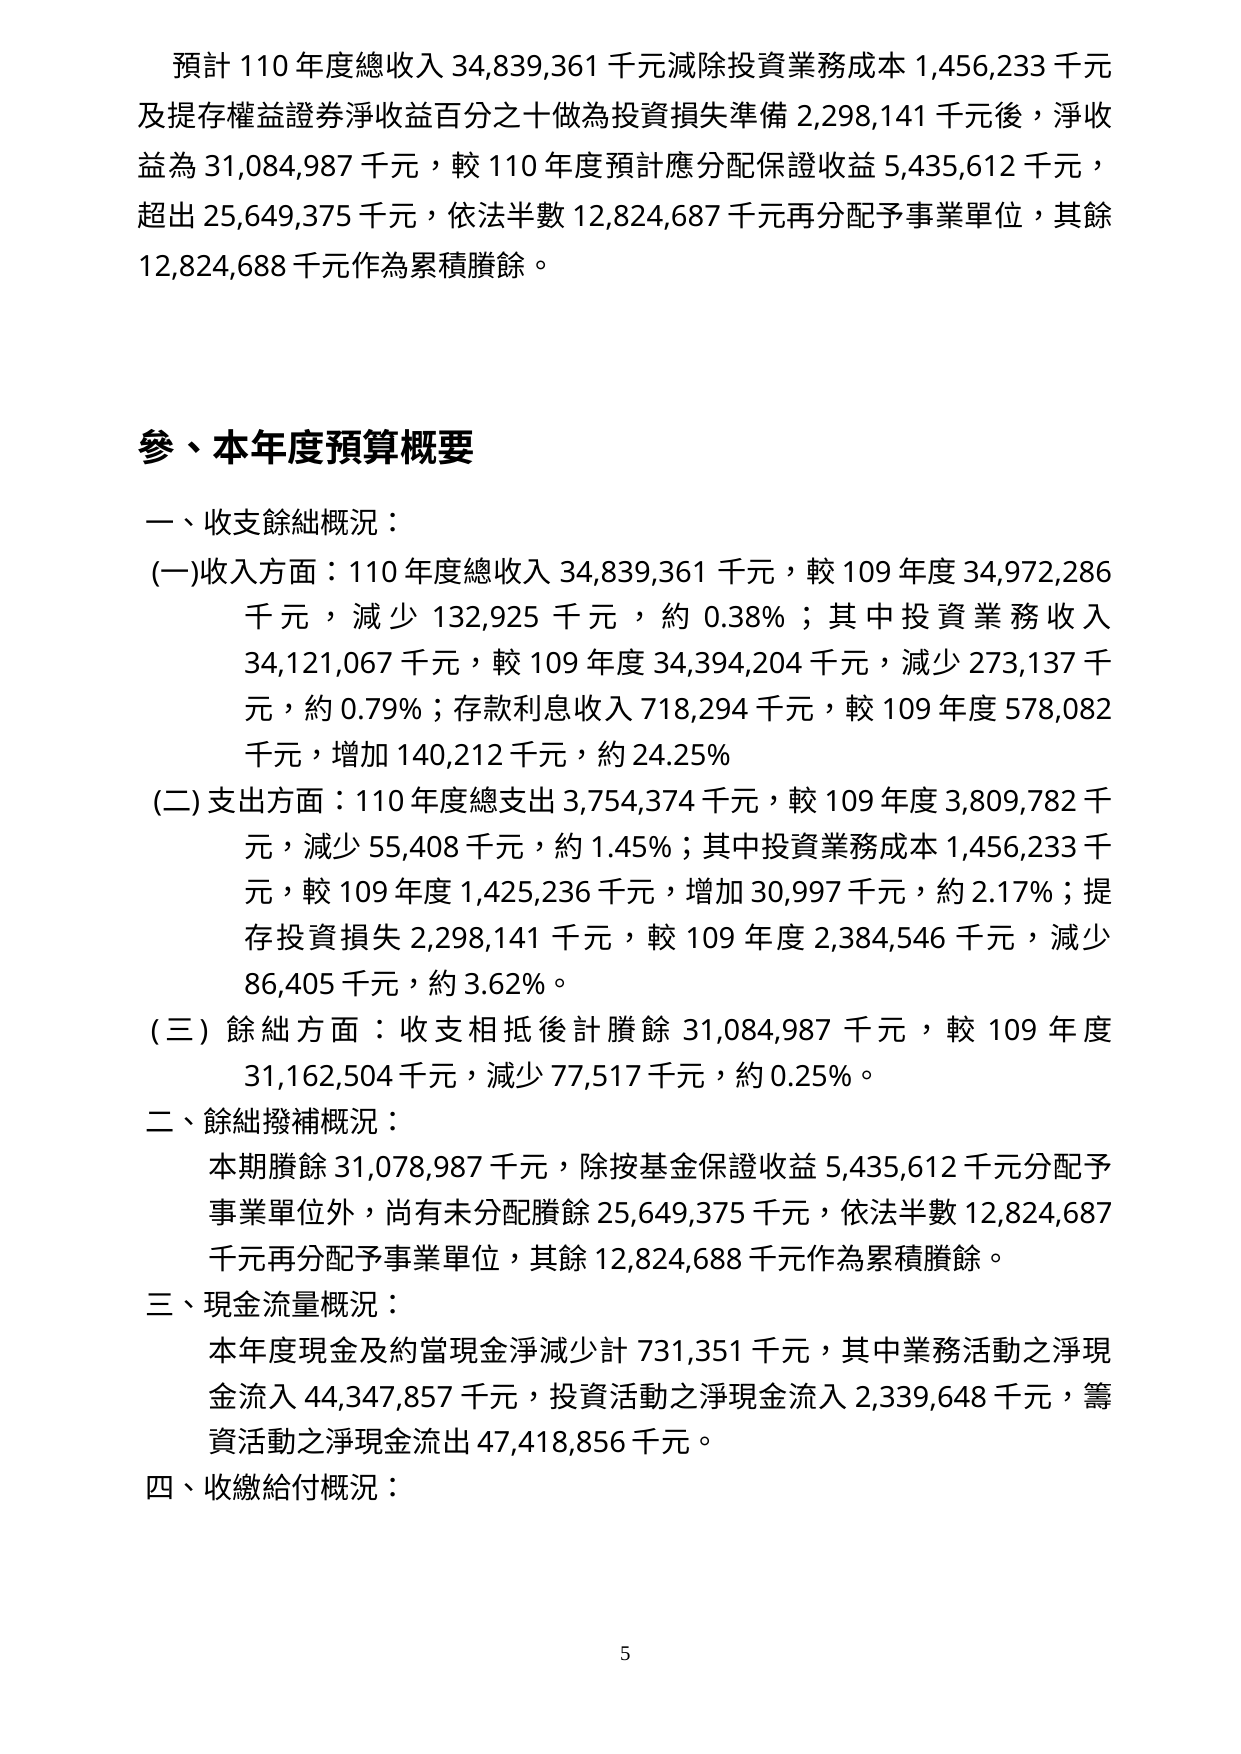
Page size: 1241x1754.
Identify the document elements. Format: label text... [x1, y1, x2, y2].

text (一)收入方面：110年度總收入 34,839,361 千元，較109年度34,972,286千元，減少132,925千元，約0.38%；其中投資業務收入34,121,067千元，較109年度34,394,204千元，減少273,137千元，約0.79%；存款利息收入718,294千元，較109年度578,082千元，增加140,212千元，約24.25% [143, 545, 1113, 774]
text (二) 支出方面：110年度總支出3,754,374千元，較109年度3,809,782千元，減少55,408千元，約1.45%；其中投資業務成本1,456,233千元，較109年度1,425,236千元，增加30,997千元，約2.17%；提存投資損失2,298,141千元，較109年度2,384,546千元，減少86,405千元，約3.62%。 [138, 774, 1113, 1004]
text 三、現金流量概況： [138, 1279, 1113, 1324]
text 一、收支餘絀概況： [138, 495, 1113, 545]
text (三) 餘絀方面：收支相抵後計賸餘31,084,987千元，較109年度31,162,504千元，減少77,517千元，約0.25%。 [138, 1004, 1113, 1095]
text 本年度現金及約當現金淨減少計731,351千元，其中業務活動之淨現金流入44,347,857千元，投資活動之淨現金流入2,339,648千元，籌資活動之淨現金流出47,418,856千元。 [208, 1324, 1113, 1462]
text 四、收繳給付概況： [138, 1462, 1113, 1508]
text 本期賸餘31,078,987千元，除按基金保證收益5,435,612千元分配予事業單位外，尚有未分配賸餘25,649,375千元，依法半數12,824,687千元再分配予事業單位，其餘12,824,688千元作為累積賸餘。 [208, 1141, 1113, 1279]
text 二、餘絀撥補概況： [138, 1095, 1113, 1141]
text 參、本年度預算概要 [138, 395, 1113, 495]
text 預計110年度總收入34,839,361千元減除投資業務成本1,456,233千元及提存權益證券淨收益百分之十做為投資損失準備2,298,141千元後，淨收益為31,084,987千元，較110年度預計應分配保證收益5,435,612千元，超出25,649,375千元，依法半數12,824,687千元再分配予事業單位，其餘12,824,688千元作為累積賸餘。 [138, 39, 1113, 289]
